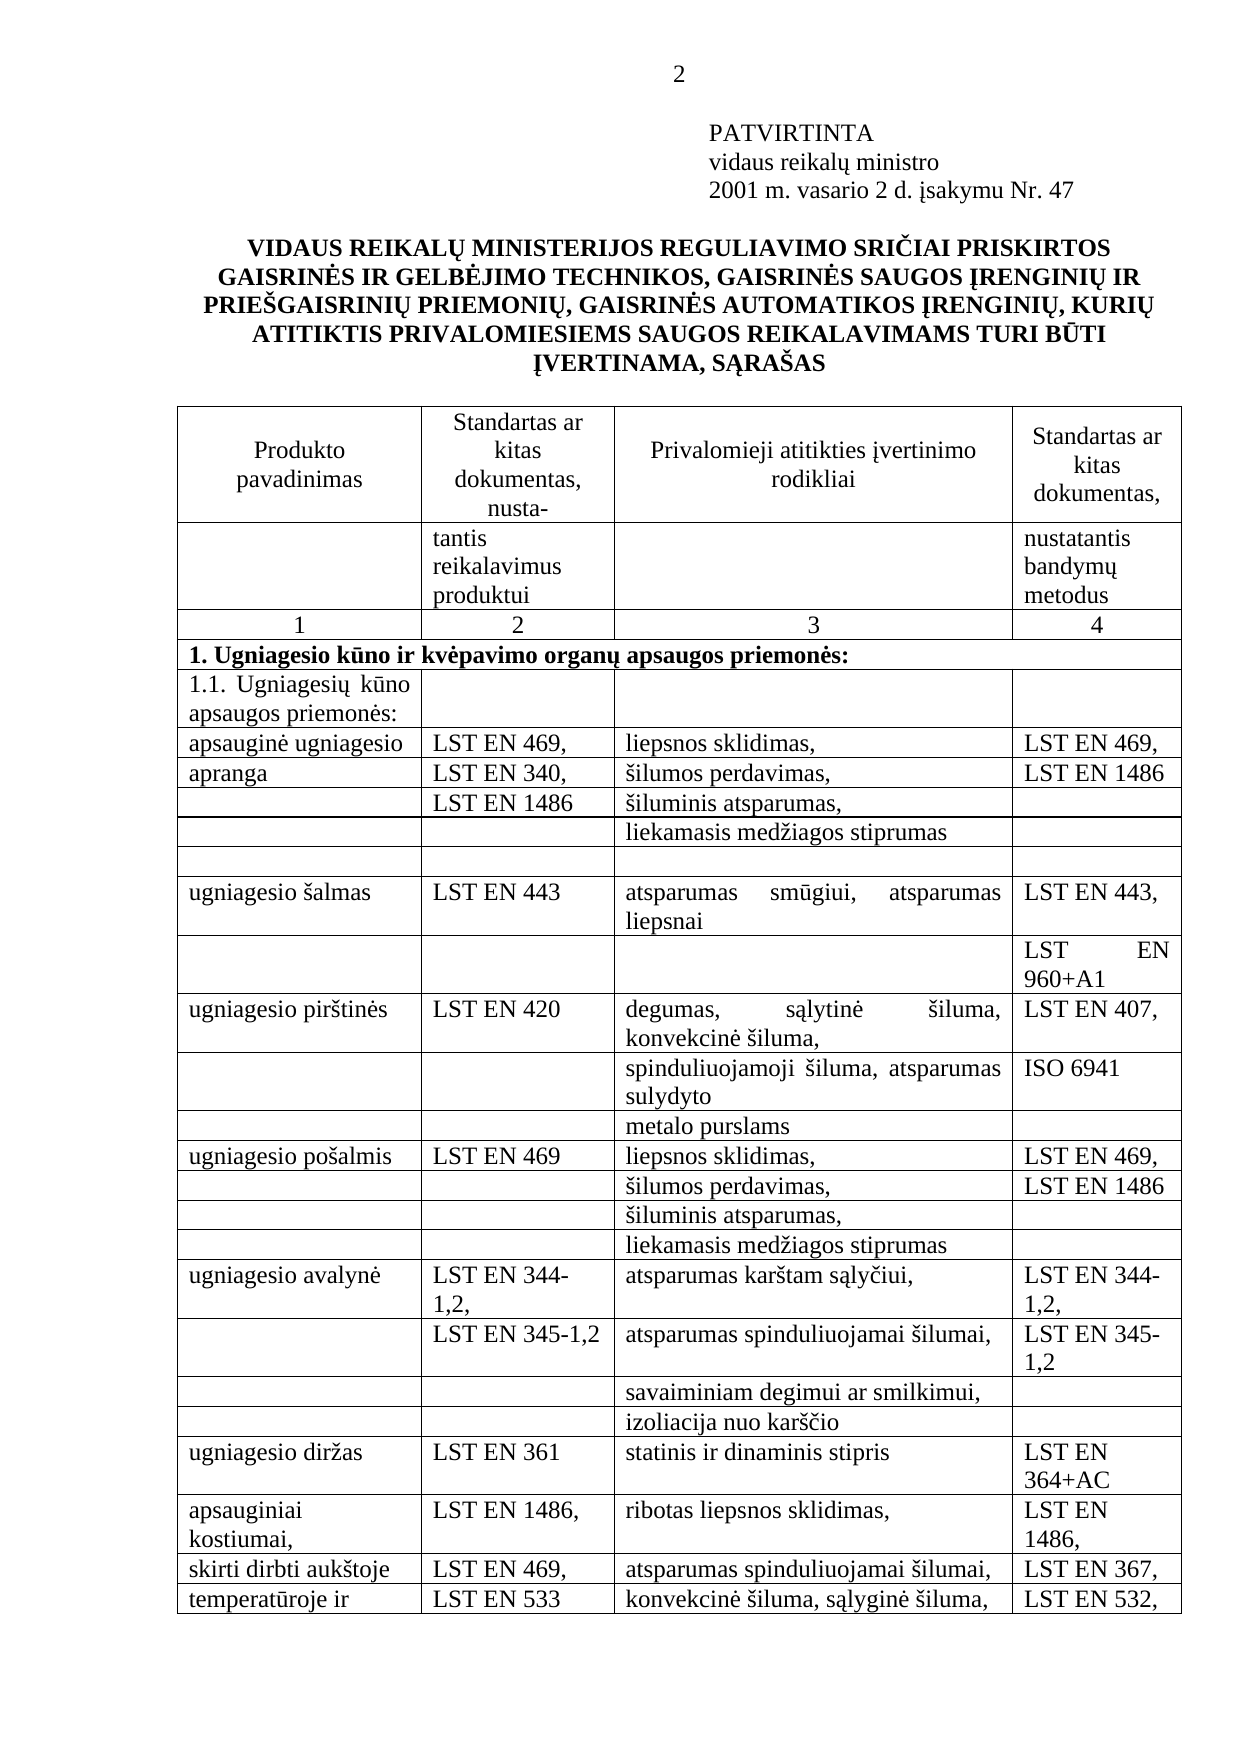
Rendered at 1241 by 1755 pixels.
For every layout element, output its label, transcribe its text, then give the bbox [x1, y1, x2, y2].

table_header Standartas ar kitas dokumentas, [1013, 407, 1181, 522]
table_header Privalomieji atitikties įvertinimo rodikliai [615, 407, 1012, 522]
table_cell [422, 818, 614, 846]
table_cell LST EN 469 [422, 1141, 614, 1170]
table_cell 1. Ugniagesio kūno ir kvėpavimo organų apsaugos priemonės: [178, 640, 1181, 668]
table_cell [422, 670, 614, 727]
table_cell ISO 6941 [1013, 1053, 1181, 1110]
table_cell savaiminiam degimui ar smilkimui, [615, 1377, 1012, 1406]
table_cell šilumos perdavimas, [615, 758, 1012, 787]
table_cell [178, 936, 421, 993]
table_cell LST EN 344-1,2, [422, 1260, 614, 1318]
table_cell metalo purslams [615, 1111, 1012, 1140]
table_cell LST EN 407, [1013, 994, 1181, 1052]
table_cell LST EN 1486, [1013, 1495, 1181, 1553]
table_cell 4 [1013, 610, 1181, 639]
table_cell spinduliuojamoji šiluma, atsparumas sulydyto [615, 1053, 1012, 1110]
table_cell [615, 523, 1012, 609]
table_cell [178, 1407, 421, 1436]
table_cell liepsnos sklidimas, [615, 1141, 1012, 1170]
table_cell [1013, 1201, 1181, 1229]
table_cell LST EN 420 [422, 994, 614, 1052]
table_cell [422, 1407, 614, 1436]
table_cell šiluminis atsparumas, [615, 788, 1012, 816]
table_cell [178, 523, 421, 609]
table_cell LST EN 364+AC [1013, 1437, 1181, 1494]
table_cell [178, 788, 421, 816]
table_cell [178, 818, 421, 846]
table_cell [178, 1053, 421, 1110]
table_cell atsparumas spinduliuojamai šilumai, [615, 1554, 1012, 1583]
table_cell ribotas liepsnos sklidimas, [615, 1495, 1012, 1553]
table_cell liepsnos sklidimas, [615, 728, 1012, 757]
table_cell ugniagesio diržas [178, 1437, 421, 1494]
table_cell LST EN 1486 [1013, 1171, 1181, 1199]
table_cell LST EN 469, [1013, 728, 1181, 757]
table_cell [422, 1201, 614, 1229]
table_cell [178, 1230, 421, 1259]
table_cell [422, 936, 614, 993]
table_cell [422, 1171, 614, 1199]
table_cell LST EN 532, [1013, 1584, 1181, 1612]
table_cell ugniagesio pirštinės [178, 994, 421, 1052]
table_cell [178, 1319, 421, 1376]
table_cell [615, 847, 1012, 876]
table_cell [1013, 670, 1181, 727]
table_cell LST EN 443, [1013, 877, 1181, 934]
table_header Produkto pavadinimas [178, 407, 421, 522]
text VIDAUS REIKALŲ MINISTERIJOS REGULIAVIMO SRIČIAI PRISKIRTOS Gaisrinės ir gelbėjimo technikos, gaisrinės saugos įrenginių ir priešgaisrinių priemonių, gaisrinės automatikos įrenginių, KURIŲ ATITIKTIS PRIVALOMIESIEMS SAUGOS REIKALAVIMAMS TURI BŪTI ĮVERTINAMA, SĄRAŠAS [177, 233, 1181, 377]
table_cell [1013, 1230, 1181, 1259]
table_cell ugniagesio šalmas [178, 877, 421, 934]
table_cell degumas, sąlytinė šiluma, konvekcinė šiluma, [615, 994, 1012, 1052]
table_cell statinis ir dinaminis stipris [615, 1437, 1012, 1494]
table_cell LST EN 1486, [422, 1495, 614, 1553]
table_cell atsparumas smūgiui, atsparumas liepsnai [615, 877, 1012, 934]
text vidaus reikalų ministro [177, 147, 1181, 176]
table_cell skirti dirbti aukštoje [178, 1554, 421, 1583]
table_cell ugniagesio avalynė [178, 1260, 421, 1318]
table_cell [615, 670, 1012, 727]
table_cell LST EN 345-1,2 [422, 1319, 614, 1376]
table_cell LST EN 533 [422, 1584, 614, 1612]
table_cell [178, 1111, 421, 1140]
table_cell šiluminis atsparumas, [615, 1201, 1012, 1229]
table_cell LST EN 1486 [422, 788, 614, 816]
table_cell apranga [178, 758, 421, 787]
table_cell [178, 1377, 421, 1406]
table_cell atsparumas spinduliuojamai šilumai, [615, 1319, 1012, 1376]
table_cell šilumos perdavimas, [615, 1171, 1012, 1199]
table_cell LST EN 469, [422, 728, 614, 757]
table_cell [422, 1377, 614, 1406]
table_cell [1013, 1111, 1181, 1140]
table_cell [422, 1053, 614, 1110]
table_cell [1013, 1377, 1181, 1406]
table_cell [1013, 847, 1181, 876]
table_cell liekamasis medžiagos stiprumas [615, 1230, 1012, 1259]
table_cell [422, 1230, 614, 1259]
table_cell [1013, 818, 1181, 846]
table_cell atsparumas karštam sąlyčiui, [615, 1260, 1012, 1318]
table_cell LST EN 1486 [1013, 758, 1181, 787]
table_cell 1 [178, 610, 421, 639]
table_cell LST EN 443 [422, 877, 614, 934]
table_cell [422, 1111, 614, 1140]
table_cell LST EN 361 [422, 1437, 614, 1494]
table_cell 1.1. Ugniagesių kūno apsaugos priemonės: [178, 670, 421, 727]
table_cell apsauginiai kostiumai, [178, 1495, 421, 1553]
table_cell LST EN 367, [1013, 1554, 1181, 1583]
table_cell [422, 847, 614, 876]
table_cell LST EN 345-1,2 [1013, 1319, 1181, 1376]
table_cell nustatantis bandymų metodus [1013, 523, 1181, 609]
table_cell [1013, 1407, 1181, 1436]
table_cell tantis reikalavimus produktui [422, 523, 614, 609]
table_cell [1013, 788, 1181, 816]
table_cell 3 [615, 610, 1012, 639]
table_cell LST EN 469, [1013, 1141, 1181, 1170]
table_cell [178, 1201, 421, 1229]
table_cell izoliacija nuo karščio [615, 1407, 1012, 1436]
table_cell LST EN 340, [422, 758, 614, 787]
table_cell [178, 847, 421, 876]
table_cell LST EN 960+A1 [1013, 936, 1181, 993]
table_cell LST EN 469, [422, 1554, 614, 1583]
table_cell [178, 1171, 421, 1199]
table_cell LST EN 344-1,2, [1013, 1260, 1181, 1318]
table_cell konvekcinė šiluma, sąlyginė šiluma, [615, 1584, 1012, 1612]
table_cell [615, 936, 1012, 993]
table_header Standartas ar kitas dokumentas, nusta- [422, 407, 614, 522]
table_cell 2 [422, 610, 614, 639]
text PATVIRTINTA [177, 118, 1181, 147]
text 2001 m. vasario 2 d. įsakymu Nr. 47 [177, 176, 1181, 204]
table_cell apsauginė ugniagesio [178, 728, 421, 757]
table_cell liekamasis medžiagos stiprumas [615, 818, 1012, 846]
table_cell ugniagesio pošalmis [178, 1141, 421, 1170]
table_cell temperatūroje ir [178, 1584, 421, 1612]
